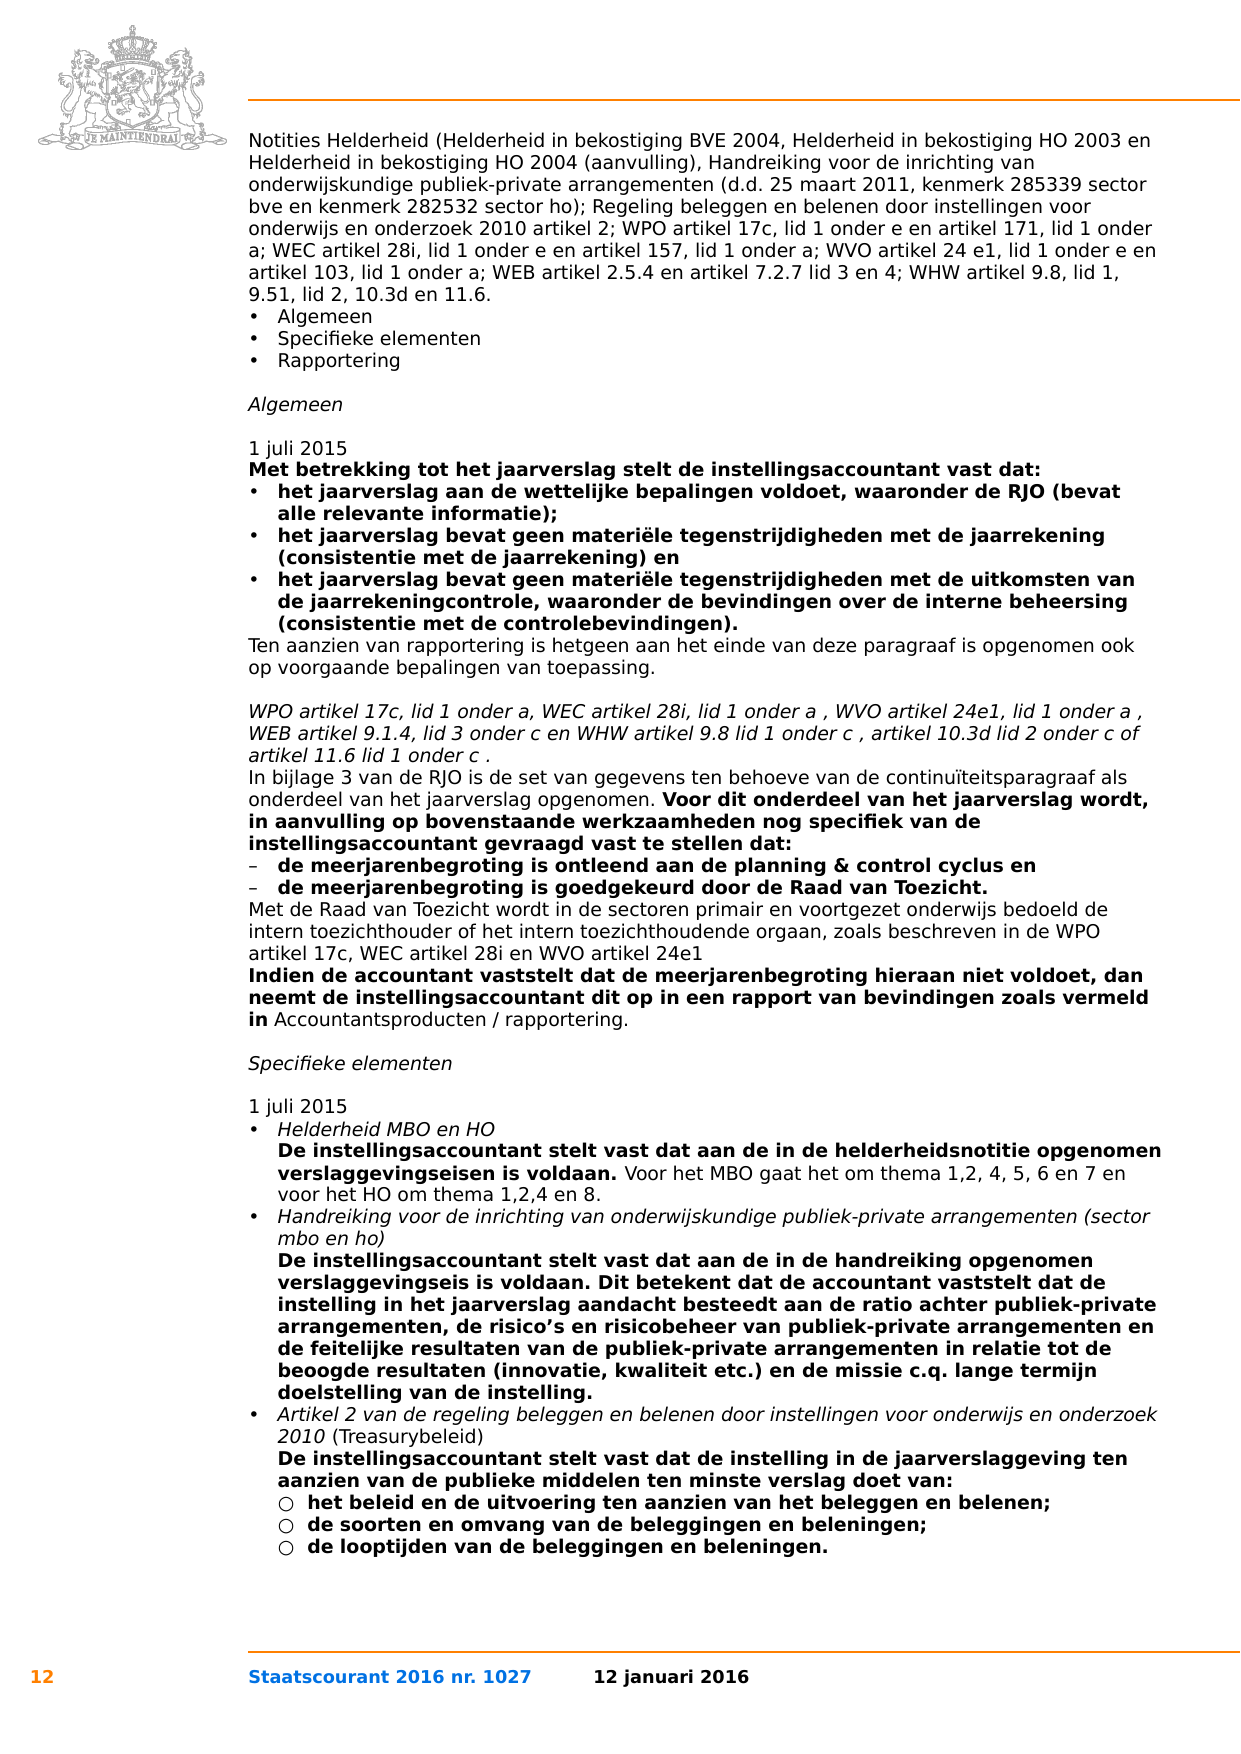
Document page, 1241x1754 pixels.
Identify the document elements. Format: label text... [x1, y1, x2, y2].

text • het jaarverslag bevat geen materiële tegenstrijdigheden met de uitkomsten van de jaarrekeningcontrole, waaronder de bevindingen over de interne beheersing (consistentie met de controlebevindingen). [248, 569, 1163, 635]
text 1 juli 2015 [248, 1096, 1163, 1118]
text • het jaarverslag bevat geen materiële tegenstrijdigheden met de jaarrekening (consistentie met de jaarrekening) en [248, 525, 1163, 569]
text Met de Raad van Toezicht wordt in de sectoren primair en voortgezet onderwijs bedoeld de intern toezichthouder of het intern toezichthoudende orgaan, zoals beschreven in de WPO artikel 17c, WEC artikel 28i en WVO artikel 24e1 [248, 899, 1163, 965]
text De instellingsaccountant stelt vast dat de instelling in de jaarverslaggeving ten aanzien van de publieke middelen ten minste verslag doet van: [277, 1448, 1163, 1492]
text Met betrekking tot het jaarverslag stelt de instellingsaccountant vast dat: [248, 459, 1163, 481]
text Notities Helderheid (Helderheid in bekostiging BVE 2004, Helderheid in bekostiging HO 2003 en Helderheid in bekostiging HO 2004 (aanvulling), Handreiking voor de inrichting van onderwijskundige publiek-private arrangementen (d.d. 25 maart 2011, kenmerk 285339 sector bve en kenmerk 282532 sector ho); Regeling beleggen en belenen door instellingen voor onderwijs en onderzoek 2010 artikel 2; WPO artikel 17c, lid 1 onder e en artikel 171, lid 1 onder a; WEC artikel 28i, lid 1 onder e en artikel 157, lid 1 onder a; WVO artikel 24 e1, lid 1 onder e en artikel 103, lid 1 onder a; WEB artikel 2.5.4 en artikel 7.2.7 lid 3 en 4; WHW artikel 9.8, lid 1, 9.51, lid 2, 10.3d en 11.6. [248, 130, 1163, 306]
text Ten aanzien van rapportering is hetgeen aan het einde van deze paragraaf is opgenomen ook op voorgaande bepalingen van toepassing. [248, 635, 1163, 679]
text • Handreiking voor de inrichting van onderwijskundige publiek-private arrangementen (sector mbo en ho) [248, 1206, 1163, 1250]
text ○ de looptijden van de beleggingen en beleningen. [278, 1536, 1163, 1558]
picture [38, 25, 227, 150]
text • Algemeen [248, 306, 1163, 328]
text ○ de soorten en omvang van de beleggingen en beleningen; [278, 1514, 1163, 1536]
text In bijlage 3 van de RJO is de set van gegevens ten behoeve van de continuïteitsparagraaf als onderdeel van het jaarverslag opgenomen. Voor dit onderdeel van het jaarverslag wordt, in aanvulling op bovenstaande werkzaamheden nog specifiek van de instellingsaccountant gevraagd vast te stellen dat: [248, 767, 1163, 855]
text WPO artikel 17c, lid 1 onder a, WEC artikel 28i, lid 1 onder a , WVO artikel 24e1, lid 1 onder a , WEB artikel 9.1.4, lid 3 onder c en WHW artikel 9.8 lid 1 onder c , artikel 10.3d lid 2 onder c of artikel 11.6 lid 1 onder c . [248, 701, 1163, 767]
text • Artikel 2 van de regeling beleggen en belenen door instellingen voor onderwijs en onderzoek 2010 (Treasurybeleid) [248, 1404, 1163, 1448]
subtitle Algemeen [248, 393, 1163, 416]
text • Specifieke elementen [248, 328, 1163, 350]
text – de meerjarenbegroting is ontleend aan de planning & control cyclus en [248, 855, 1163, 877]
text – de meerjarenbegroting is goedgekeurd door de Raad van Toezicht. [248, 877, 1163, 899]
text De instellingsaccountant stelt vast dat aan de in de helderheidsnotitie opgenomen verslaggevingseisen is voldaan. Voor het MBO gaat het om thema 1,2, 4, 5, 6 en 7 en voor het HO om thema 1,2,4 en 8. [277, 1140, 1163, 1206]
text De instellingsaccountant stelt vast dat aan de in de handreiking opgenomen verslaggevingseis is voldaan. Dit betekent dat de accountant vaststelt dat de instelling in het jaarverslag aandacht besteedt aan de ratio achter publiek-private arrangementen, de risico’s en risicobeheer van publiek-private arrangementen en de feitelijke resultaten van de publiek-private arrangementen in relatie tot de beoogde resultaten (innovatie, kwaliteit etc.) en de missie c.q. lange termijn doelstelling van de instelling. [277, 1250, 1163, 1404]
subtitle Specifieke elementen [248, 1053, 1163, 1074]
text • het jaarverslag aan de wettelijke bepalingen voldoet, waaronder de RJO (bevat alle relevante informatie); [248, 481, 1163, 525]
text Indien de accountant vaststelt dat de meerjarenbegroting hieraan niet voldoet, dan neemt de instellingsaccountant dit op in een rapport van bevindingen zoals vermeld in Accountantsproducten / rapportering. [248, 965, 1163, 1031]
text ○ het beleid en de uitvoering ten aanzien van het beleggen en belenen; [278, 1492, 1163, 1514]
text • Helderheid MBO en HO [248, 1118, 1163, 1140]
text 1 juli 2015 [248, 437, 1163, 459]
text • Rapportering [248, 350, 1163, 372]
